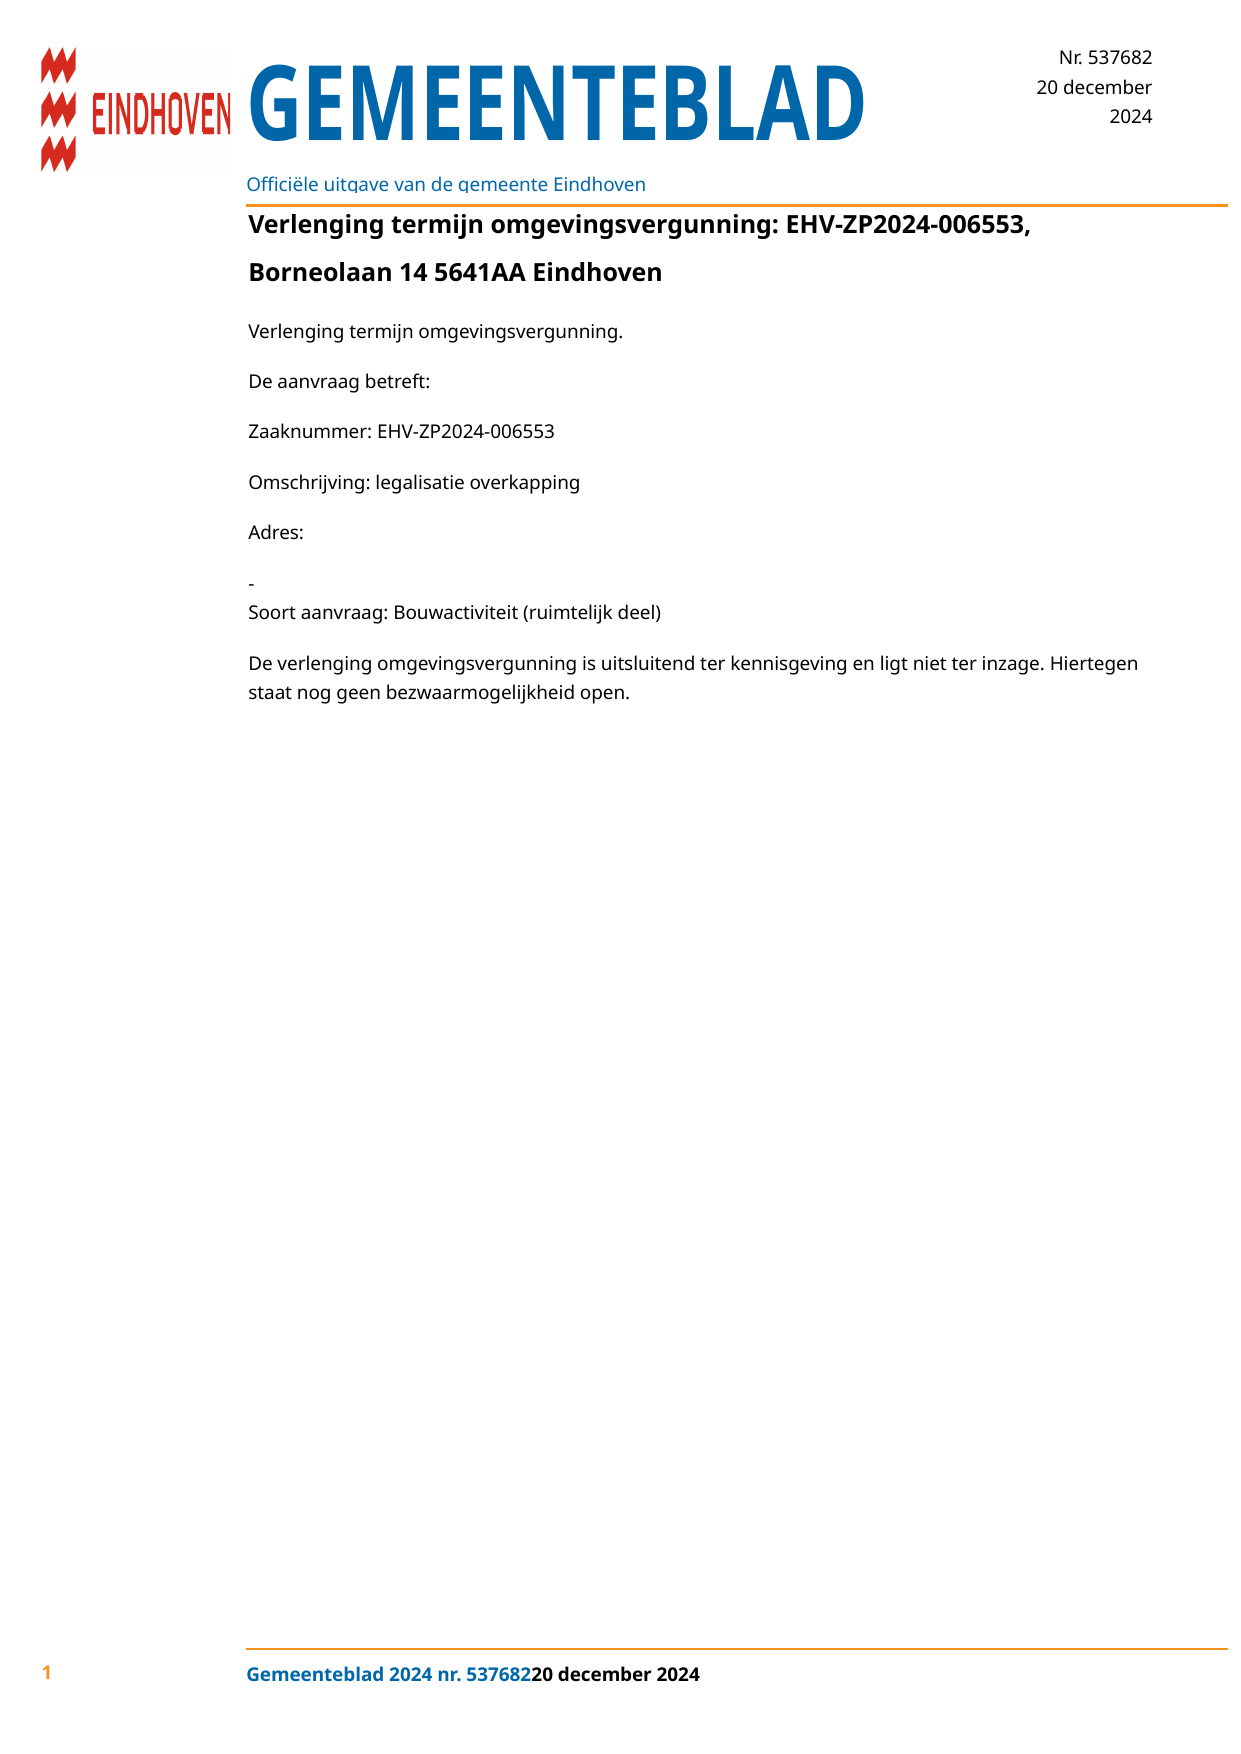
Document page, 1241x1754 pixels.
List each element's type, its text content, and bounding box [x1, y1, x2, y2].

text Zaaknummer: EHV-ZP2024-006553 [248, 419, 1152, 444]
picture [41, 47, 231, 172]
text Verlenging termijn omgevingsvergunning: EHV-ZP2024-006553, Borneolaan 14 5641AA Eindhoven [248, 207, 1152, 288]
text Soort aanvraag: Bouwactiviteit (ruimtelijk deel) [248, 599, 1152, 625]
text Adres: [248, 519, 1152, 545]
text Omschrijving: legalisatie overkapping [248, 469, 1152, 495]
text Verlenging termijn omgevingsvergunning. [248, 318, 1152, 344]
text De verlenging omgevingsvergunning is uitsluitend ter kennisgeving en ligt niet ter inzage. Hiertegen staat nog geen bezwaarmogelijkheid open. [248, 650, 1152, 705]
text De aanvraag betreft: [248, 368, 1152, 394]
